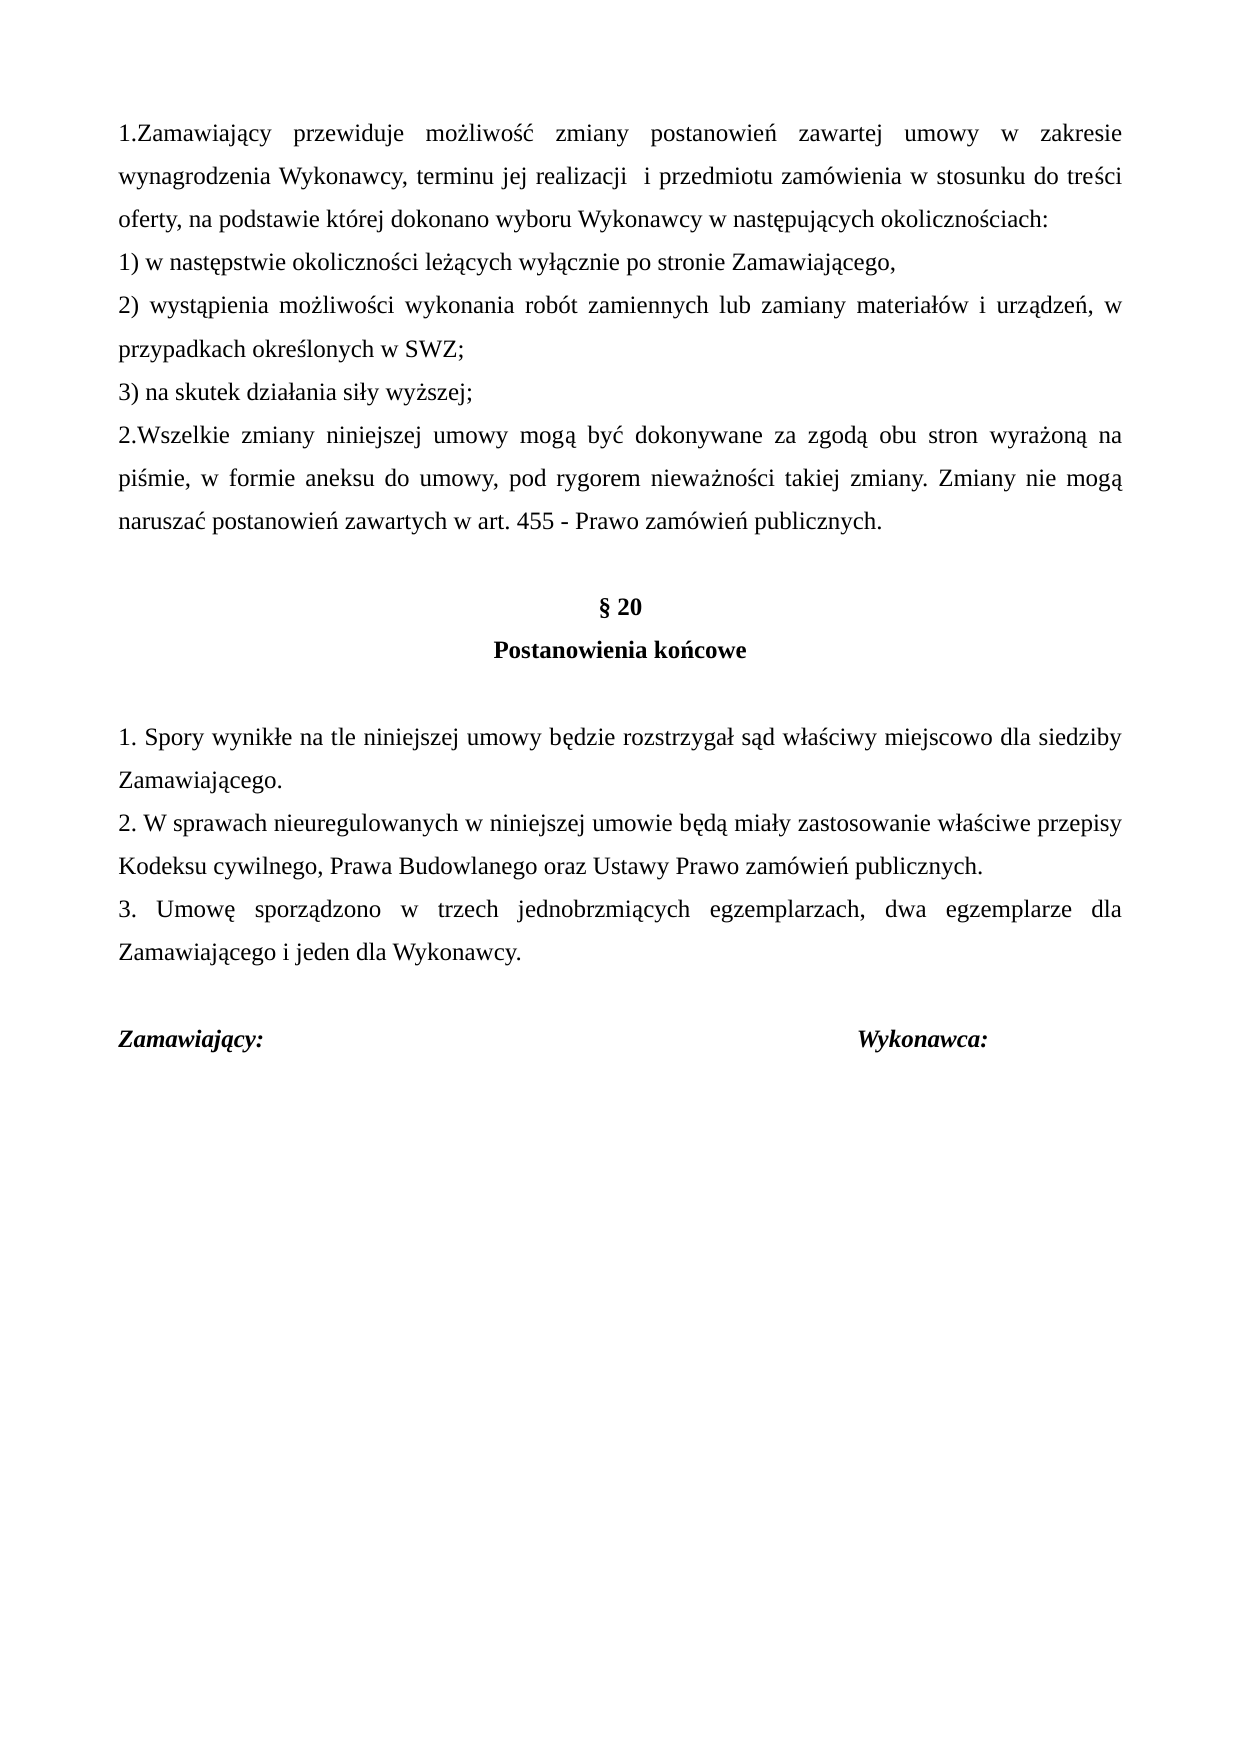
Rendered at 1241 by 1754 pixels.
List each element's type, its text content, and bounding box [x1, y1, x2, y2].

text 2) wystąpienia możliwości wykonania robót zamiennych lub zamiany materiałów i urządzeń, w przypadkach określonych w SWZ; [118, 291, 1122, 362]
text § 20 [118, 592, 1122, 621]
text Zamawiający: Wykonawca: [118, 1024, 1122, 1052]
text 1.Zamawiający przewiduje możliwość zmiany postanowień zawartej umowy w zakresie wynagrodzenia Wykonawcy, terminu jej realizacji i przedmiotu zamówienia w stosunku do treści oferty, na podstawie której dokonano wyboru Wykonawcy w następujących okolicznościach: [118, 118, 1122, 233]
text 1. Spory wynikłe na tle niniejszej umowy będzie rozstrzygał sąd właściwy miejscowo dla siedziby Zamawiającego. [118, 722, 1122, 794]
text 3) na skutek działania siły wyższej; [118, 377, 1122, 406]
text 1) w następstwie okoliczności leżących wyłącznie po stronie Zamawiającego, [118, 247, 1122, 276]
text 2. W sprawach nieuregulowanych w niniejszej umowie będą miały zastosowanie właściwe przepisy Kodeksu cywilnego, Prawa Budowlanego oraz Ustawy Prawo zamówień publicznych. [118, 808, 1122, 880]
text 2.Wszelkie zmiany niniejszej umowy mogą być dokonywane za zgodą obu stron wyrażoną na piśmie, w formie aneksu do umowy, pod rygorem nieważności takiej zmiany. Zmiany nie mogą naruszać postanowień zawartych w art. 455 - Prawo zamówień publicznych. [118, 420, 1122, 535]
text 3. Umowę sporządzono w trzech jednobrzmiących egzemplarzach, dwa egzemplarze dla Zamawiającego i jeden dla Wykonawcy. [118, 894, 1122, 966]
text Postanowienia końcowe [118, 636, 1122, 664]
